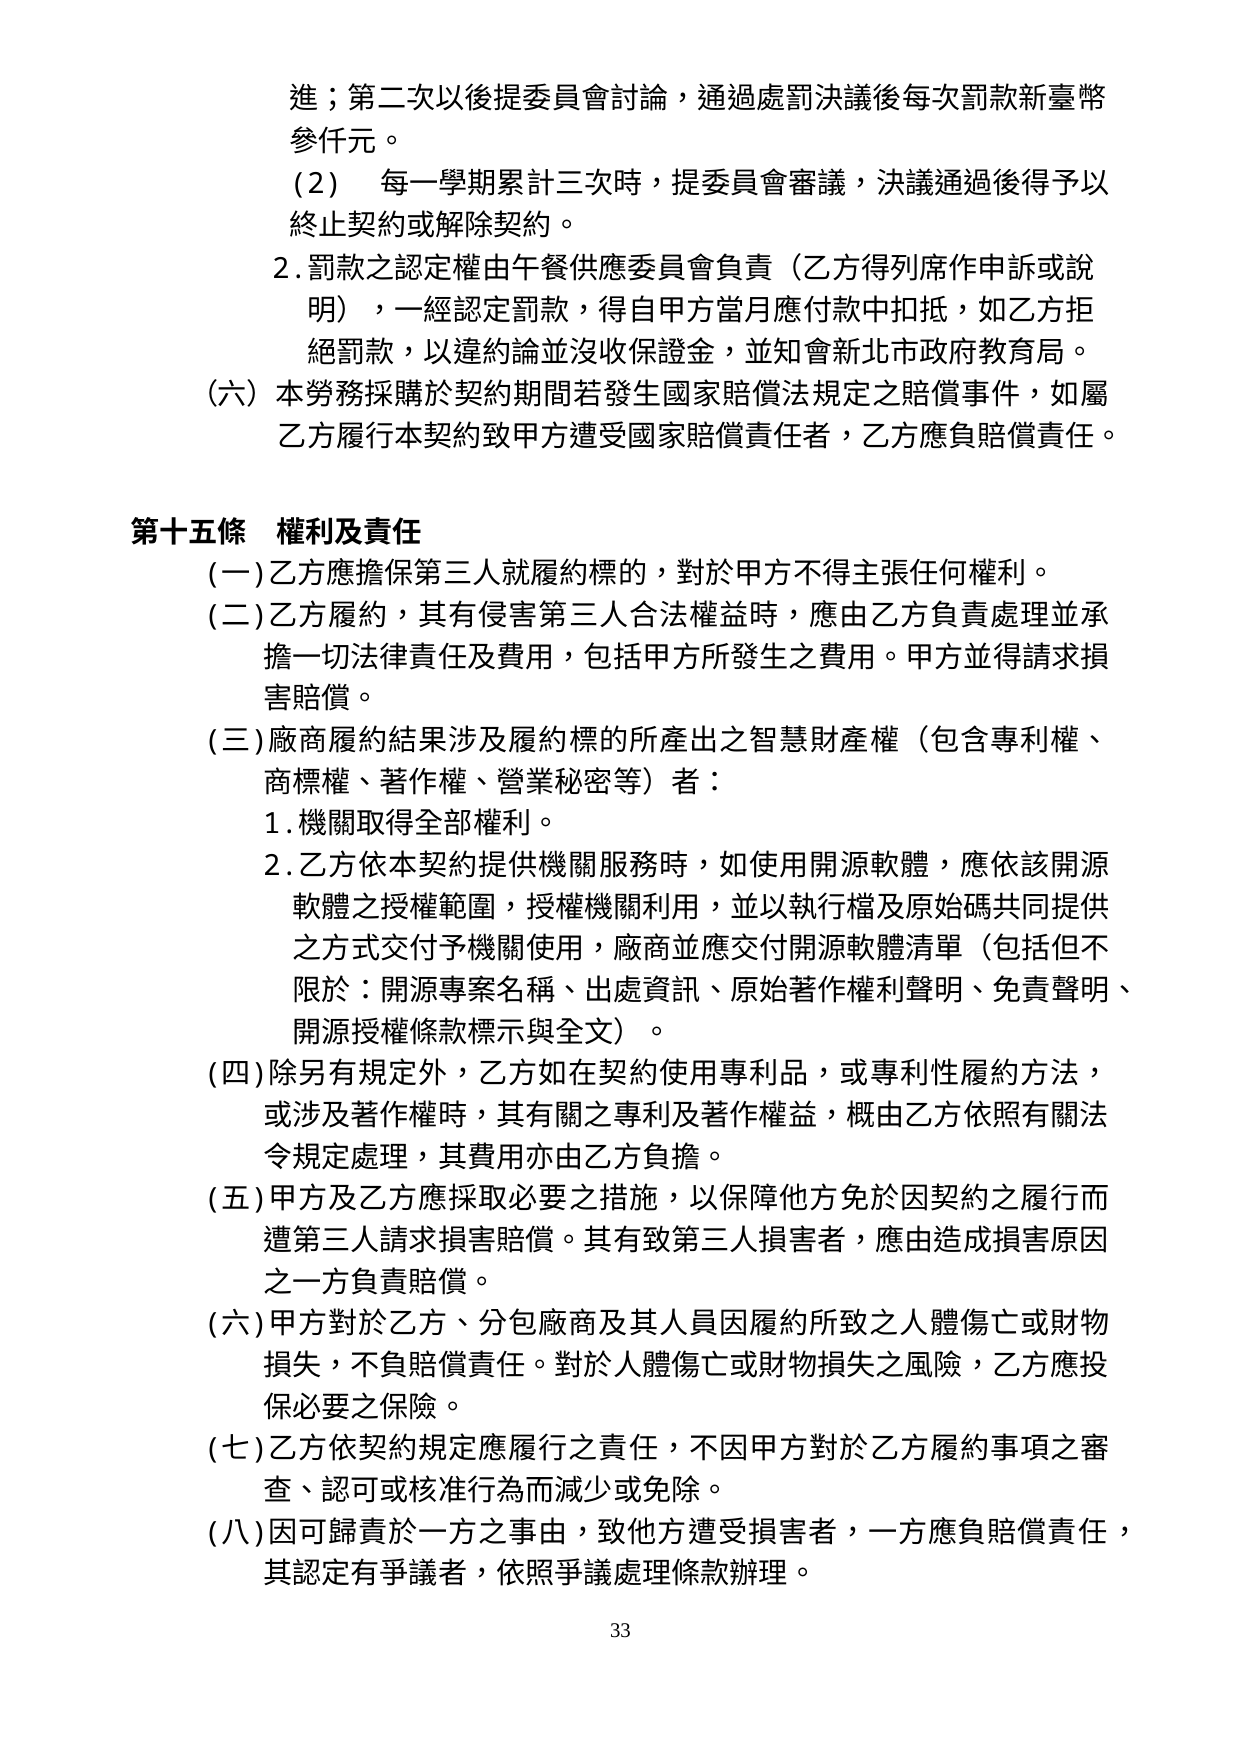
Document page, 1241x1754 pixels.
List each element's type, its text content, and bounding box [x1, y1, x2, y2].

list 機關取得全部權利。 [263, 800, 1110, 842]
list 罰款之認定權由午餐供應委員會負責（乙方得列席作申訴或說明），一經認定罰款，得自甲方當月應付款中扣抵，如乙方拒絕罰款，以違約論並沒收保證金，並知會新北市政府教育局。 [272, 244, 1110, 371]
list 每一學期累計三次時，提委員會審議，決議通過後得予以終止契約或解除契約。 [289, 159, 1110, 244]
list 乙方依契約規定應履行之責任，不因甲方對於乙方履約事項之審查、認可或核准行為而減少或免除。 [204, 1425, 1110, 1509]
list 甲方及乙方應採取必要之措施，以保障他方免於因契約之履行而遭第三人請求損害賠償。其有致第三人損害者，應由造成損害原因之一方負責賠償。 [204, 1175, 1110, 1300]
list 進；第二次以後提委員會討論，通過處罰決議後每次罰款新臺幣參仟元。 [289, 75, 1110, 159]
list 廠商履約結果涉及履約標的所產出之智慧財產權（包含專利權、商標權、著作權、營業秘密等）者： [204, 717, 1110, 800]
list 因可歸責於一方之事由，致他方遭受損害者，一方應負賠償責任，其認定有爭議者，依照爭議處理條款辦理。 [204, 1509, 1110, 1592]
list 本勞務採購於契約期間若發生國家賠償法規定之賠償事件，如屬乙方履行本契約致甲方遭受國家賠償責任者，乙方應負賠償責任。 [189, 371, 1110, 454]
list 乙方依本契約提供機關服務時，如使用開源軟體，應依該開源軟體之授權範圍，授權機關利用，並以執行檔及原始碼共同提供之方式交付予機關使用，廠商並應交付開源軟體清單（包括但不限於：開源專案名稱、出處資訊、原始著作權利聲明、免責聲明、開源授權條款標示與全文）。 [263, 842, 1110, 1050]
list 除另有規定外，乙方如在契約使用專利品，或專利性履約方法，或涉及著作權時，其有關之專利及著作權益，概由乙方依照有關法令規定處理，其費用亦由乙方負擔。 [204, 1050, 1110, 1175]
list 乙方應擔保第三人就履約標的，對於甲方不得主張任何權利。 [204, 550, 1110, 592]
text 第十五條 權利及責任 [130, 509, 1110, 550]
list 乙方履約，其有侵害第三人合法權益時，應由乙方負責處理並承擔一切法律責任及費用，包括甲方所發生之費用。甲方並得請求損害賠償。 [204, 592, 1110, 717]
list 甲方對於乙方、分包廠商及其人員因履約所致之人體傷亡或財物損失，不負賠償責任。對於人體傷亡或財物損失之風險，乙方應投保必要之保險。 [204, 1300, 1110, 1425]
